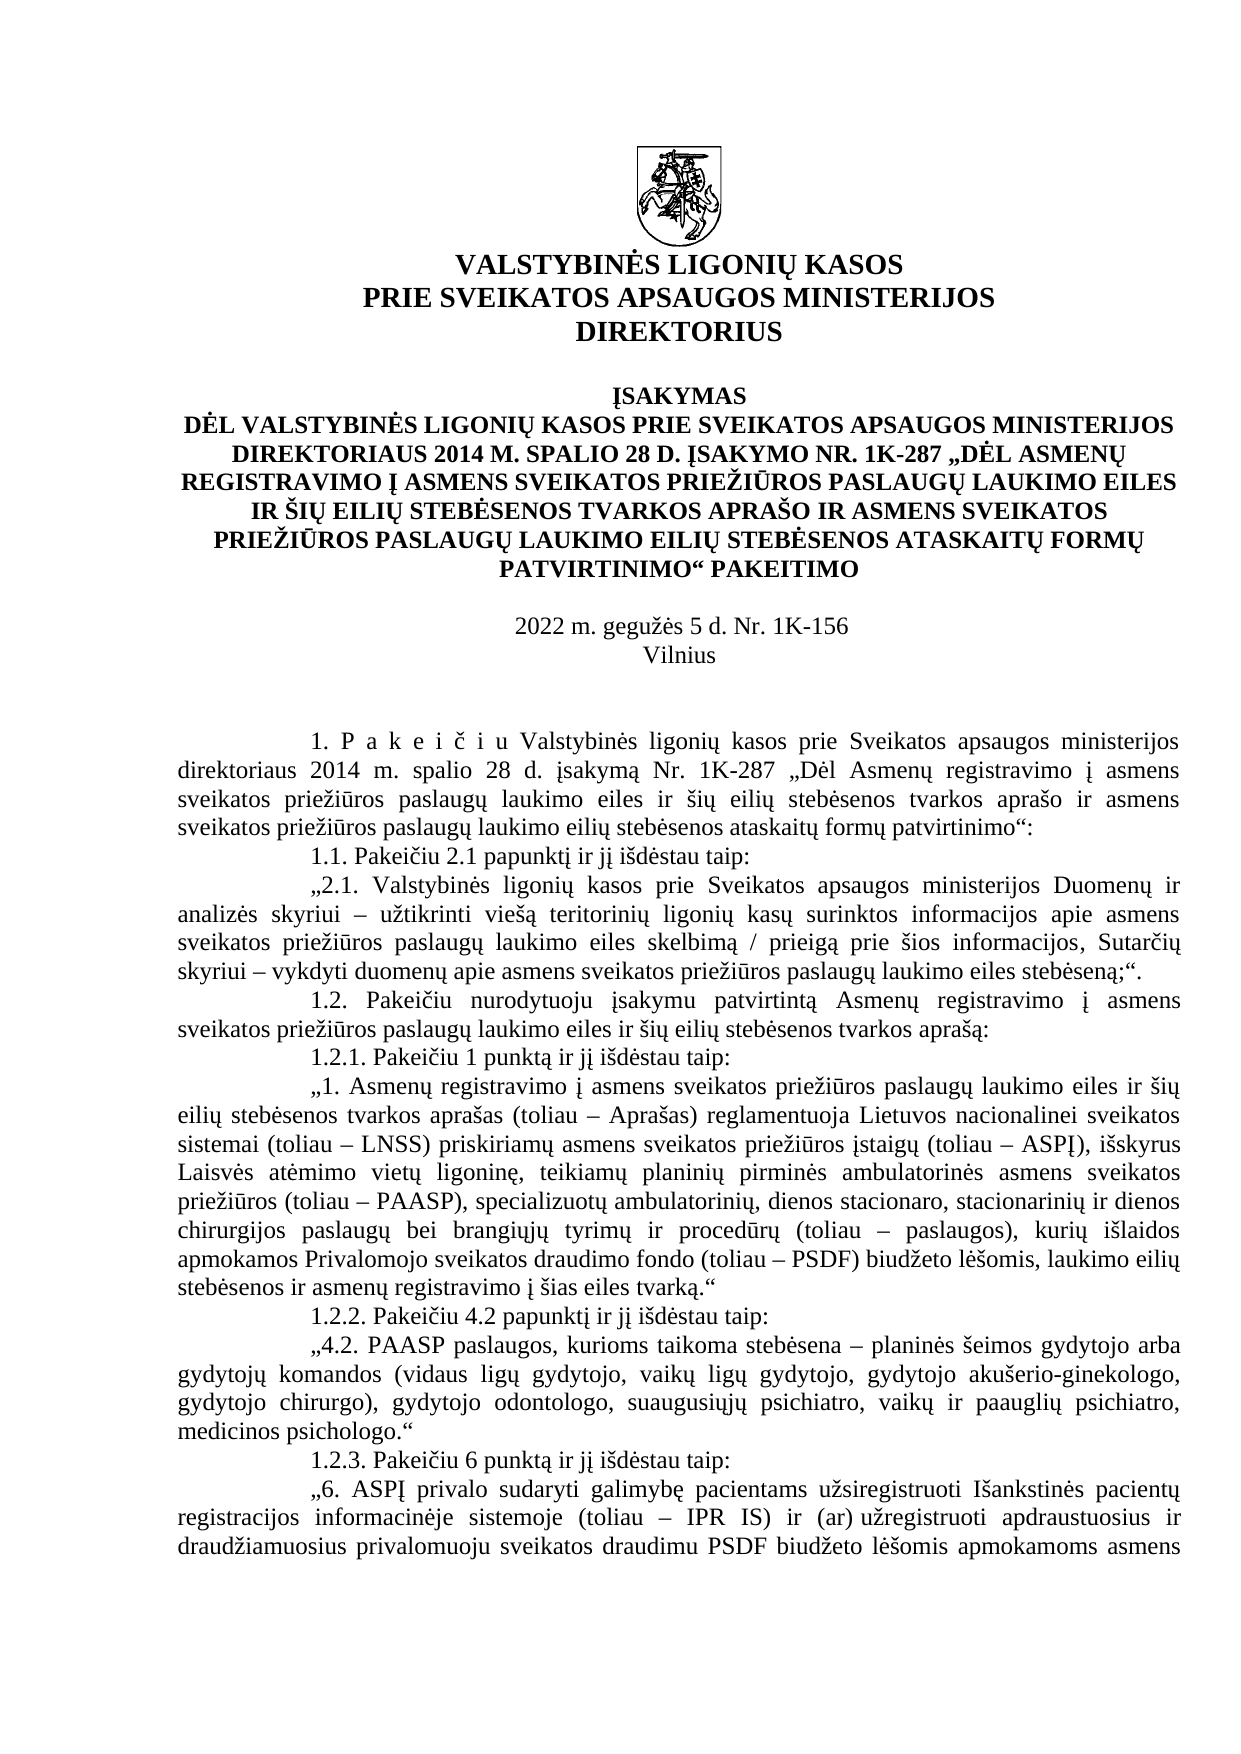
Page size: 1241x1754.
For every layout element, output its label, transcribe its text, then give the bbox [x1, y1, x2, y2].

text 1. P a k e i č i u Valstybinės ligonių kasos prie Sveikatos apsaugos ministerijos direktoriaus 2014 m. spalio 28 d. įsakymą Nr. 1K-287 „Dėl Asmenų registravimo į asmens sveikatos priežiūros paslaugų laukimo eiles ir šių eilių stebėsenos tvarkos aprašo ir asmens sveikatos priežiūros paslaugų laukimo eilių stebėsenos ataskaitų formų patvirtinimo“: [177, 726, 1181, 841]
text DIREKTORIUS [177, 314, 1181, 348]
text „1. Asmenų registravimo į asmens sveikatos priežiūros paslaugų laukimo eiles ir šių eilių stebėsenos tvarkos aprašas (toliau – Aprašas) reglamentuoja Lietuvos nacionalinei sveikatos sistemai (toliau – LNSS) priskiriamų asmens sveikatos priežiūros įstaigų (toliau – ASPĮ), išskyrus Laisvės atėmimo vietų ligoninę, teikiamų planinių pirminės ambulatorinės asmens sveikatos priežiūros (toliau – PAASP), specializuotų ambulatorinių, dienos stacionaro, stacionarinių ir dienos chirurgijos paslaugų bei brangiųjų tyrimų ir procedūrų (toliau – paslaugos), kurių išlaidos apmokamos Privalomojo sveikatos draudimo fondo (toliau – PSDF) biudžeto lėšomis, laukimo eilių stebėsenos ir asmenų registravimo į šias eiles tvarką.“ [177, 1071, 1181, 1301]
text ĮSAKYMAS [177, 381, 1181, 410]
text „4.2. PAASP paslaugos, kurioms taikoma stebėsena – planinės šeimos gydytojo arba gydytojų komandos (vidaus ligų gydytojo, vaikų ligų gydytojo, gydytojo akušerio-ginekologo, gydytojo chirurgo), gydytojo odontologo, suaugusiųjų psichiatro, vaikų ir paauglių psichiatro, medicinos psichologo.“ [177, 1330, 1181, 1445]
text PRIE SVEIKATOS APSAUGOS MINISTERIJOS [177, 281, 1181, 314]
text VALSTYBINĖS LIGONIŲ KASOS [177, 247, 1181, 281]
text 2022 m. gegužės 5 d. Nr. 1K-156 [177, 611, 1192, 640]
text 1.2. Pakeičiu nurodytuoju įsakymu patvirtintą Asmenų registravimo į asmens sveikatos priežiūros paslaugų laukimo eiles ir šių eilių stebėsenos tvarkos aprašą: [177, 985, 1181, 1042]
text Dėl VALSTYBINĖS LIGONIŲ KASOS PRIE SVEIKATOS APSAUGOS MINISTERIJOS DIREKTORIAUS 2014 M. SPALIO 28 D. ĮSAKYMO NR. 1K-287 „DĖL ASMENŲ registravimo į asmens sveikatos priežiūros paslaugų laukimo eiles ir šių eilių stebėsenos tvarkos aprašO IR ASMENS SVEIKATOS PRIEŽIŪROS PASLAUGŲ LAUKIMO EILIŲ STEBĖSENOS ATASKAITŲ FORMŲ PATVIRTINIMO“ PAKEITIMO [177, 410, 1181, 582]
text Vilnius [177, 640, 1181, 669]
text 1.1. Pakeičiu 2.1 papunktį ir jį išdėstau taip: [177, 841, 1181, 870]
text 1.2.3. Pakeičiu 6 punktą ir jį išdėstau taip: [177, 1445, 1181, 1474]
text 1.2.1. Pakeičiu 1 punktą ir jį išdėstau taip: [177, 1042, 1181, 1071]
text „6. ASPĮ privalo sudaryti galimybę pacientams užsiregistruoti Išankstinės pacientų registracijos informacinėje sistemoje (toliau – IPR IS) ir (ar) užregistruoti apdraustuosius ir draudžiamuosius privalomuoju sveikatos draudimu PSDF biudžeto lėšomis apmokamoms asmens [177, 1474, 1181, 1560]
text „2.1. Valstybinės ligonių kasos prie Sveikatos apsaugos ministerijos Duomenų ir analizės skyriui – užtikrinti viešą teritorinių ligonių kasų surinktos informacijos apie asmens sveikatos priežiūros paslaugų laukimo eiles skelbimą / prieigą prie šios informacijos, Sutarčių skyriui – vykdyti duomenų apie asmens sveikatos priežiūros paslaugų laukimo eiles stebėseną;“. [177, 870, 1181, 985]
text 1.2.2. Pakeičiu 4.2 papunktį ir jį išdėstau taip: [177, 1301, 1181, 1330]
